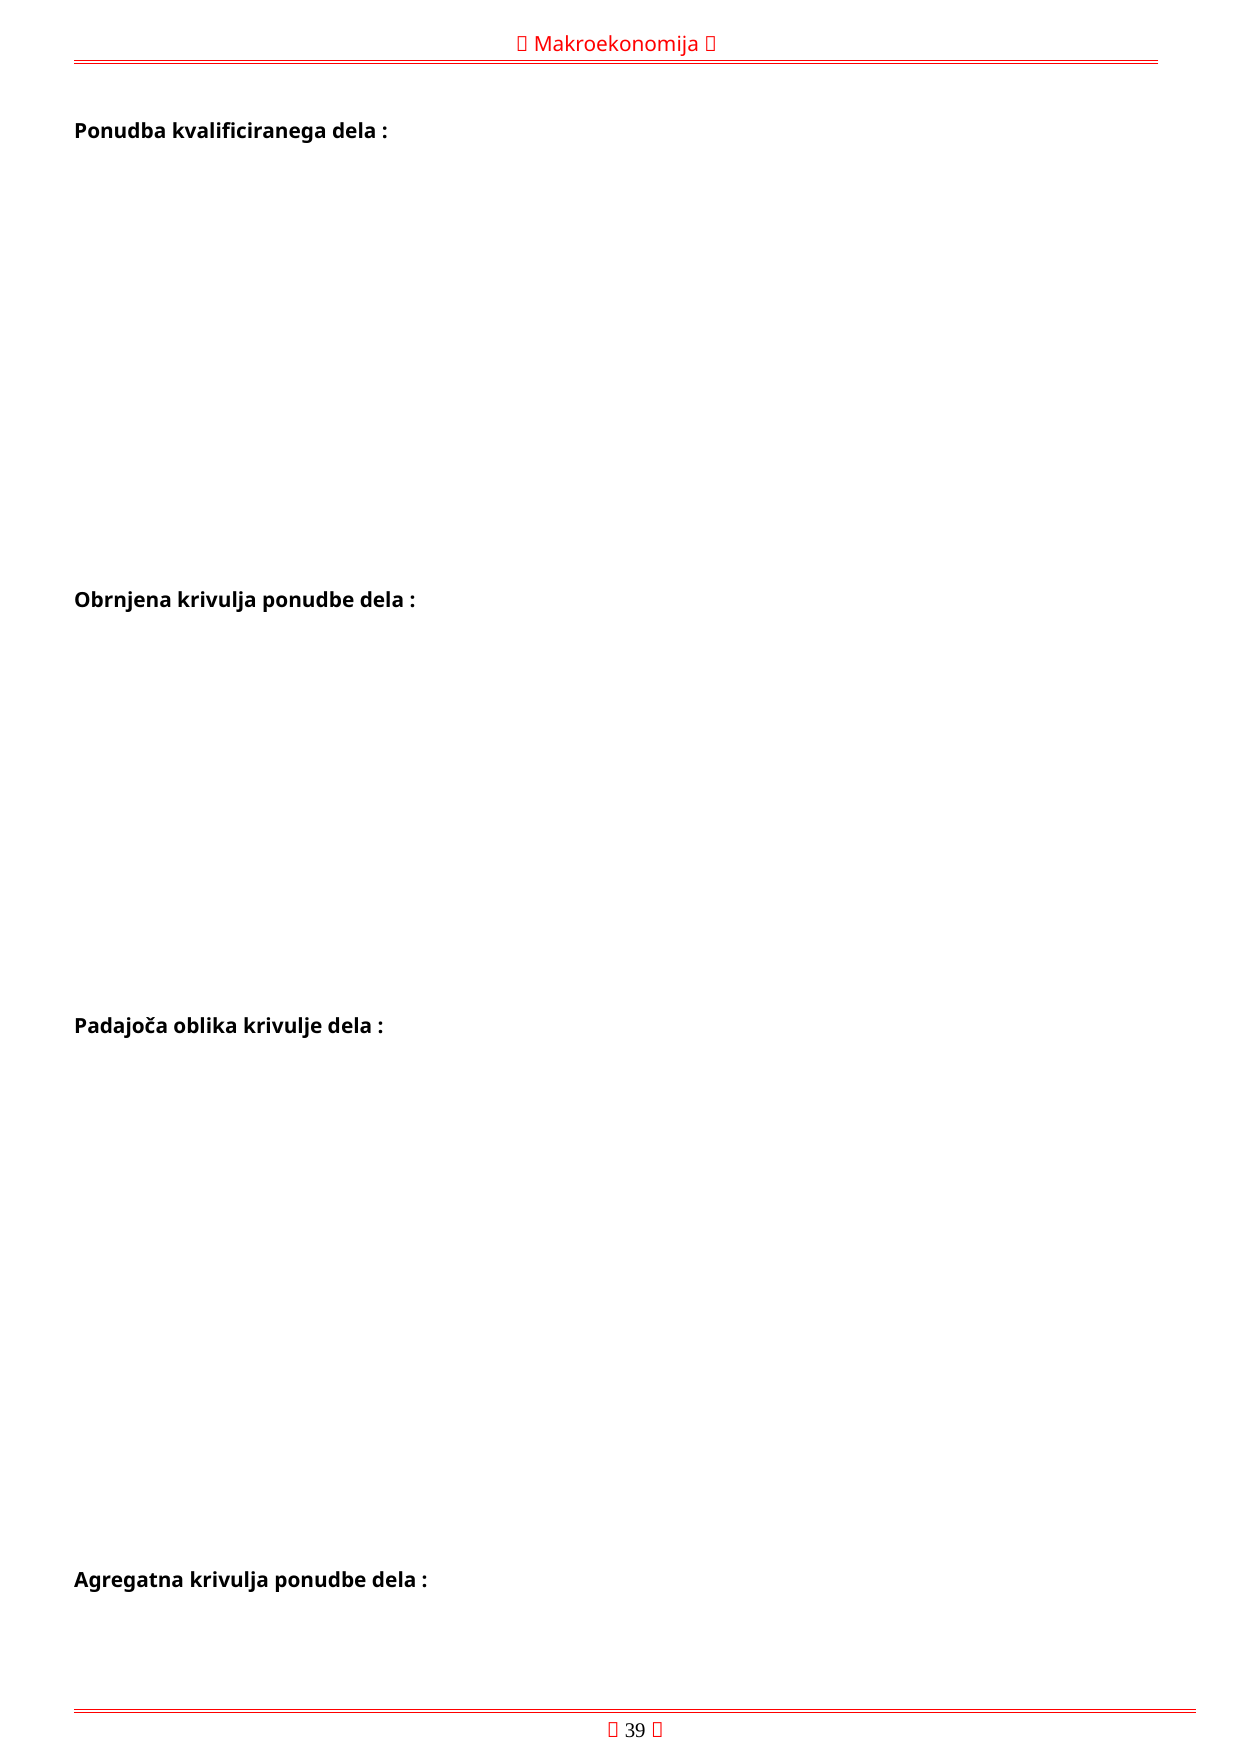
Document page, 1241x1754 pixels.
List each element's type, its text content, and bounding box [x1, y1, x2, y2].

text Obrnjena krivulja ponudbe dela : [74, 585, 1196, 613]
text Padajoča oblika krivulje dela : [74, 1011, 1196, 1039]
text Ponudba kvalificiranega dela : [74, 116, 1196, 145]
text Agregatna krivulja ponudbe dela : [74, 1565, 1196, 1593]
